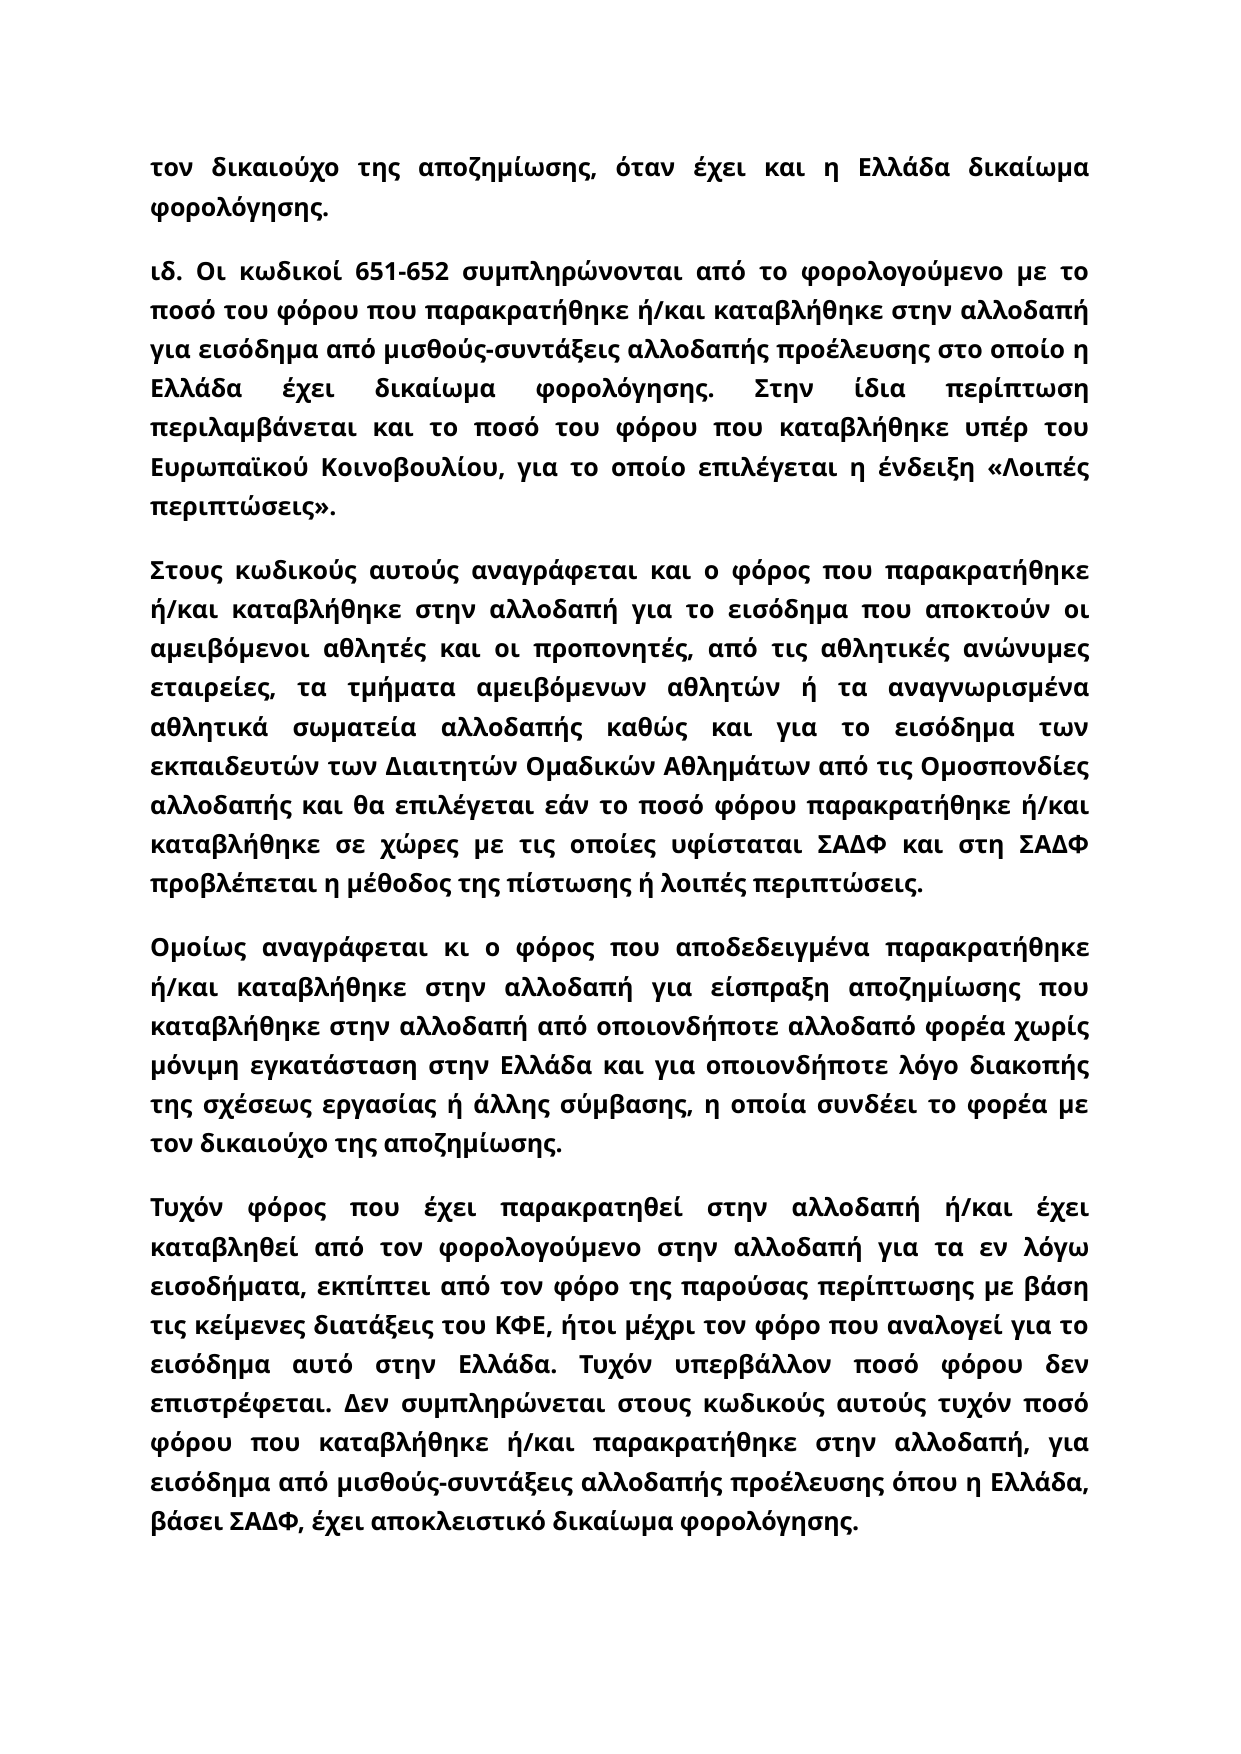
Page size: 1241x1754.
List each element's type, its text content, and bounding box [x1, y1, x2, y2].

text ιδ. Οι κωδικοί 651-652 συμπληρώνονται από το φορολογούμενο με το ποσό του φόρου που παρακρατήθηκε ή/και καταβλήθηκε στην αλλοδαπή για εισόδημα από μισθούς-συντάξεις αλλοδαπής προέλευσης στο οποίο η Ελλάδα έχει δικαίωμα φορολόγησης. Στην ίδια περίπτωση περιλαμβάνεται και το ποσό του φόρου που καταβλήθηκε υπέρ του Ευρωπαϊκού Κοινοβουλίου, για το οποίο επιλέγεται η ένδειξη «Λοιπές περιπτώσεις». [150, 253, 1090, 522]
text Ομοίως αναγράφεται κι ο φόρος που αποδεδειγμένα παρακρατήθηκε ή/και καταβλήθηκε στην αλλοδαπή για είσπραξη αποζημίωσης που καταβλήθηκε στην αλλοδαπή από οποιονδήποτε αλλοδαπό φορέα χωρίς μόνιμη εγκατάσταση στην Ελλάδα και για οποιονδήποτε λόγο διακοπής της σχέσεως εργασίας ή άλλης σύμβασης, η οποία συνδέει το φορέα με τον δικαιούχο της αποζημίωσης. [150, 930, 1090, 1160]
text Στους κωδικούς αυτούς αναγράφεται και ο φόρος που παρακρατήθηκε ή/και καταβλήθηκε στην αλλοδαπή για το εισόδημα που αποκτούν οι αμειβόμενοι αθλητές και οι προπονητές, από τις αθλητικές ανώνυμες εταιρείες, τα τμήματα αμειβόμενων αθλητών ή τα αναγνωρισμένα αθλητικά σωματεία αλλοδαπής καθώς και για το εισόδημα των εκπαιδευτών των Διαιτητών Ομαδικών Αθλημάτων από τις Ομοσπονδίες αλλοδαπής και θα επιλέγεται εάν το ποσό φόρου παρακρατήθηκε ή/και καταβλήθηκε σε χώρες με τις οποίες υφίσταται ΣΑΔΦ και στη ΣΑΔΦ προβλέπεται η μέθοδος της πίστωσης ή λοιπές περιπτώσεις. [150, 552, 1090, 900]
text Τυχόν φόρος που έχει παρακρατηθεί στην αλλοδαπή ή/και έχει καταβληθεί από τον φορολογούμενο στην αλλοδαπή για τα εν λόγω εισοδήματα, εκπίπτει από τον φόρο της παρούσας περίπτωσης με βάση τις κείμενες διατάξεις του ΚΦΕ, ήτοι μέχρι τον φόρο που αναλογεί για το εισόδημα αυτό στην Ελλάδα. Τυχόν υπερβάλλον ποσό φόρου δεν επιστρέφεται. Δεν συμπληρώνεται στους κωδικούς αυτούς τυχόν ποσό φόρου που καταβλήθηκε ή/και παρακρατήθηκε στην αλλοδαπή, για εισόδημα από μισθούς-συντάξεις αλλοδαπής προέλευσης όπου η Ελλάδα, βάσει ΣΑΔΦ, έχει αποκλειστικό δικαίωμα φορολόγησης. [150, 1190, 1090, 1537]
text τον δικαιούχο της αποζημίωσης, όταν έχει και η Ελλάδα δικαίωμα φορολόγησης. [150, 150, 1090, 223]
